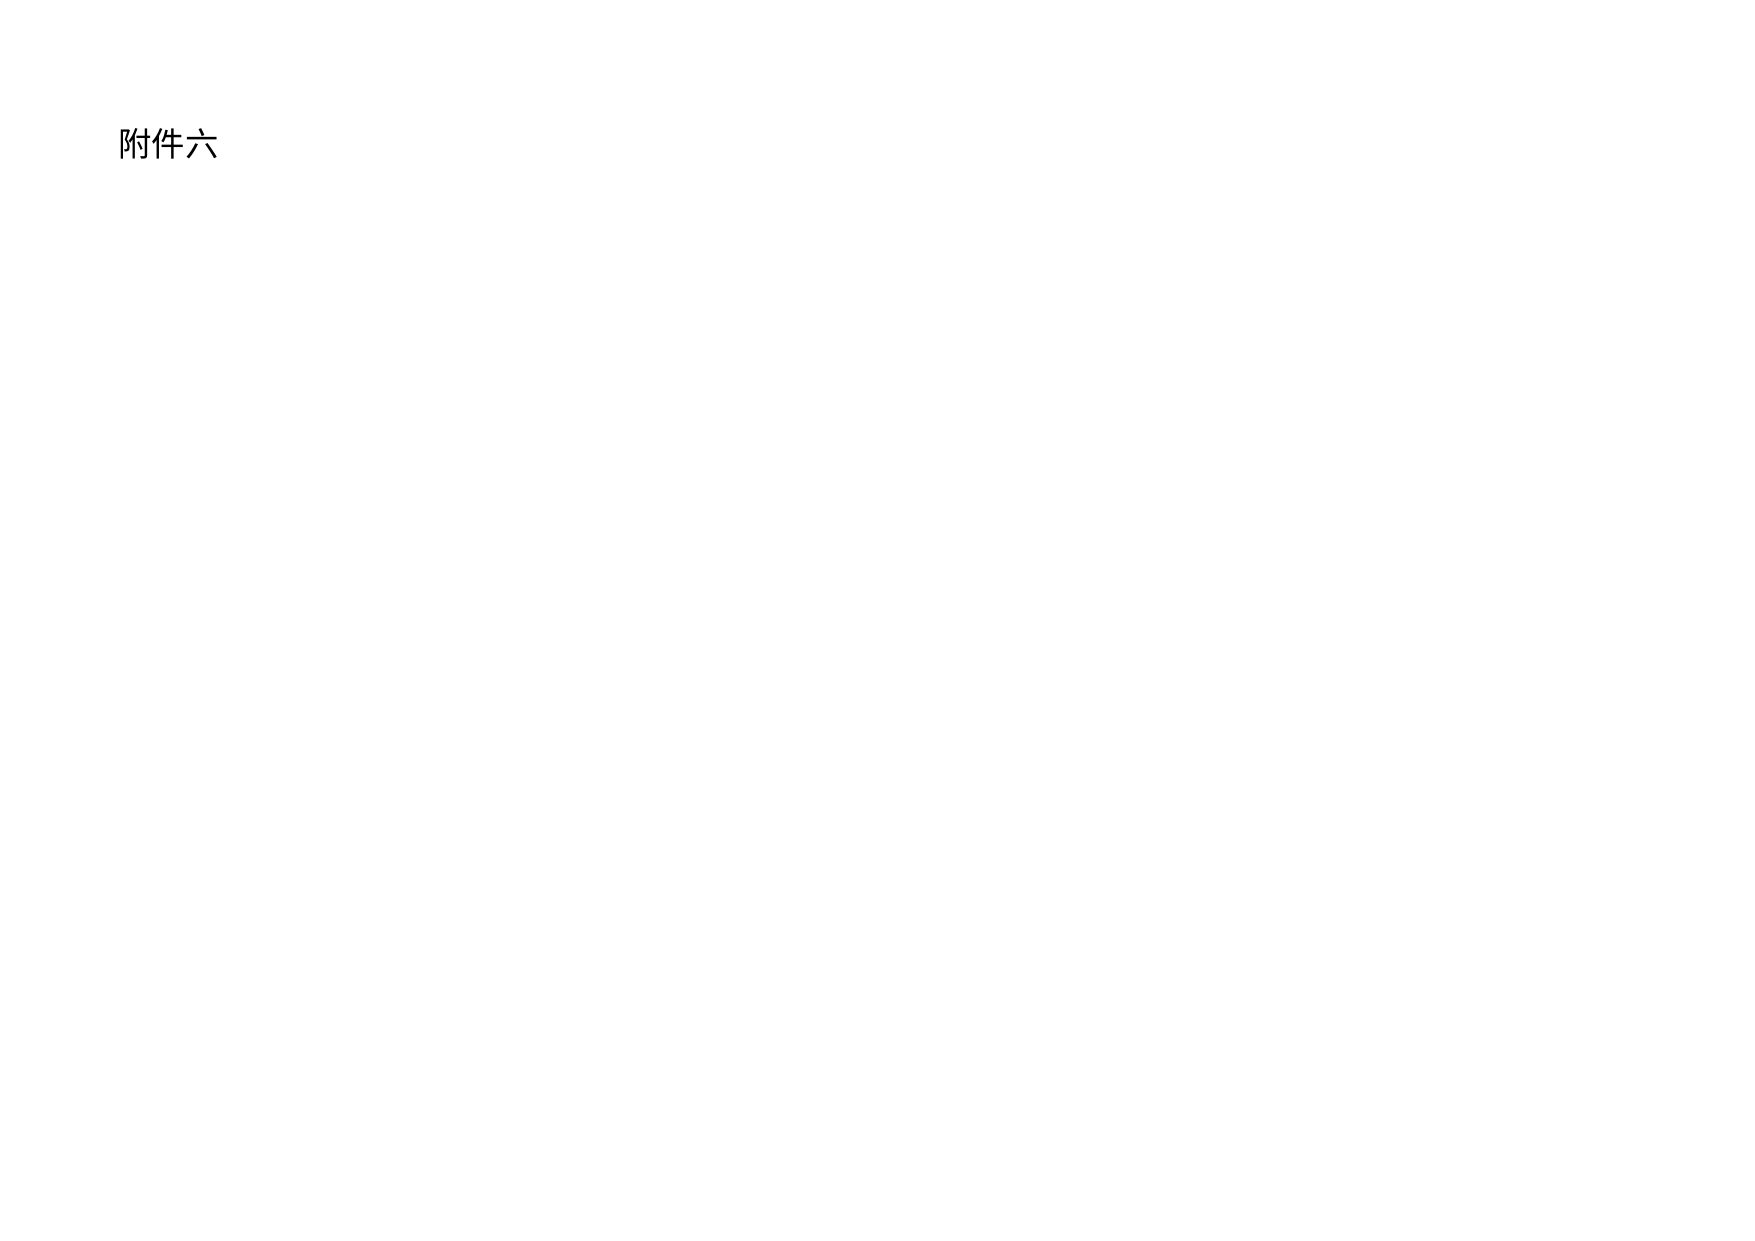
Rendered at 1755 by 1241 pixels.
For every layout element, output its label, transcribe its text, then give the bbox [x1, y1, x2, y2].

text 附件六 [118, 118, 1636, 166]
